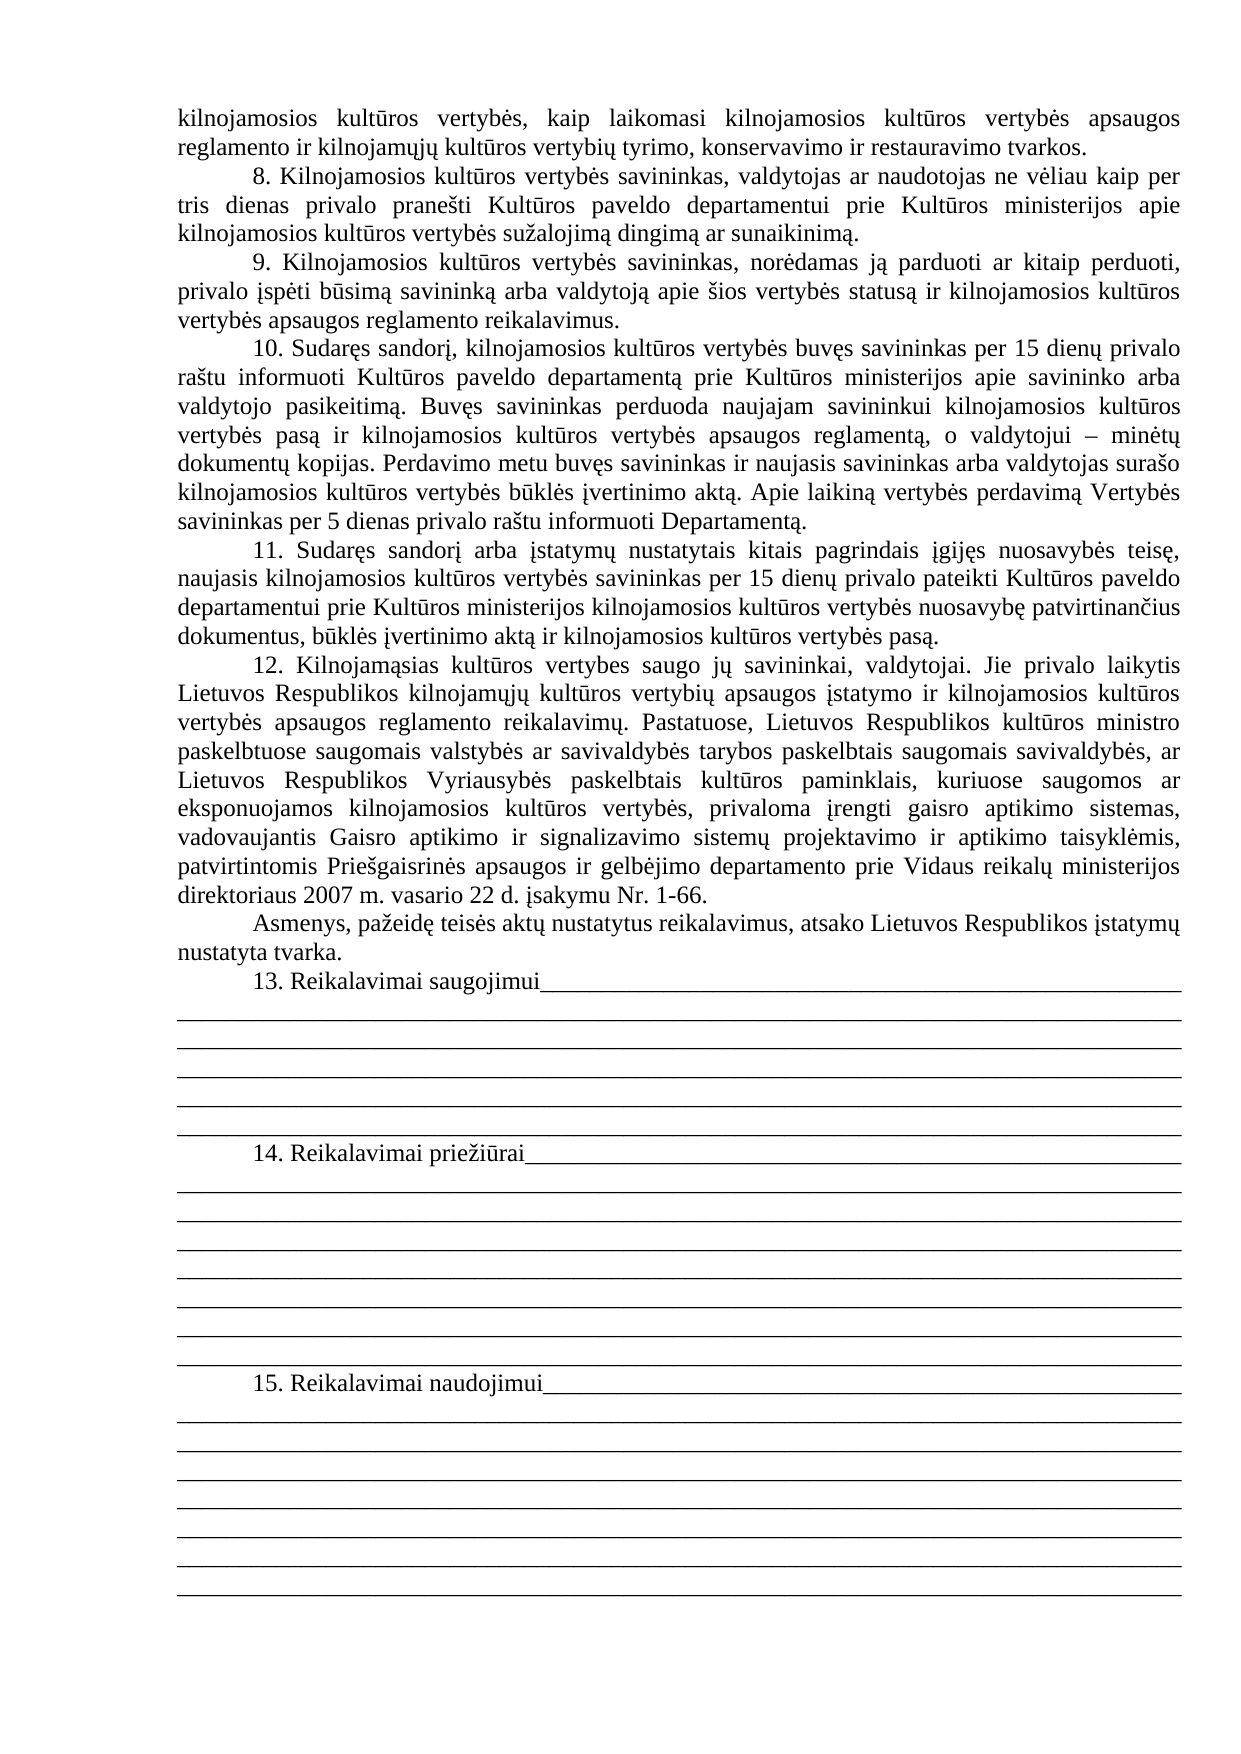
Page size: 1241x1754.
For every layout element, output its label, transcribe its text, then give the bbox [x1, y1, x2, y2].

text 9. Kilnojamosios kultūros vertybės savininkas, norėdamas ją parduoti ar kitaip perduoti, privalo įspėti būsimą savininką arba valdytoją apie šios vertybės statusą ir kilnojamosios kultūros vertybės apsaugos reglamento reikalavimus. [177, 247, 1181, 333]
text Asmenys, pažeidę teisės aktų nustatytus reikalavimus, atsako Lietuvos Respublikos įstatymų nustatyta tvarka. [177, 908, 1181, 966]
text 14. Reikalavimai priežiūrai [177, 1138, 1181, 1167]
text 11. Sudaręs sandorį arba įstatymų nustatytais kitais pagrindais įgijęs nuosavybės teisę, naujasis kilnojamosios kultūros vertybės savininkas per 15 dienų privalo pateikti Kultūros paveldo departamentui prie Kultūros ministerijos kilnojamosios kultūros vertybės nuosavybę patvirtinančius dokumentus, būklės įvertinimo aktą ir kilnojamosios kultūros vertybės pasą. [177, 535, 1181, 650]
text 13. Reikalavimai saugojimui [177, 966, 1181, 995]
text 8. Kilnojamosios kultūros vertybės savininkas, valdytojas ar naudotojas ne vėliau kaip per tris dienas privalo pranešti Kultūros paveldo departamentui prie Kultūros ministerijos apie kilnojamosios kultūros vertybės sužalojimą dingimą ar sunaikinimą. [177, 161, 1181, 247]
text kilnojamosios kultūros vertybės, kaip laikomasi kilnojamosios kultūros vertybės apsaugos reglamento ir kilnojamųjų kultūros vertybių tyrimo, konservavimo ir restauravimo tvarkos. [177, 103, 1181, 161]
text 10. Sudaręs sandorį, kilnojamosios kultūros vertybės buvęs savininkas per 15 dienų privalo raštu informuoti Kultūros paveldo departamentą prie Kultūros ministerijos apie savininko arba valdytojo pasikeitimą. Buvęs savininkas perduoda naujajam savininkui kilnojamosios kultūros vertybės pasą ir kilnojamosios kultūros vertybės apsaugos reglamentą, o valdytojui – minėtų dokumentų kopijas. Perdavimo metu buvęs savininkas ir naujasis savininkas arba valdytojas surašo kilnojamosios kultūros vertybės būklės įvertinimo aktą. Apie laikiną vertybės perdavimą Vertybės savininkas per 5 dienas privalo raštu informuoti Departamentą. [177, 333, 1181, 535]
text 15. Reikalavimai naudojimui [177, 1368, 1181, 1397]
text 12. Kilnojamąsias kultūros vertybes saugo jų savininkai, valdytojai. Jie privalo laikytis Lietuvos Respublikos kilnojamųjų kultūros vertybių apsaugos įstatymo ir kilnojamosios kultūros vertybės apsaugos reglamento reikalavimų. Pastatuose, Lietuvos Respublikos kultūros ministro paskelbtuose saugomais valstybės ar savivaldybės tarybos paskelbtais saugomais savivaldybės, ar Lietuvos Respublikos Vyriausybės paskelbtais kultūros paminklais, kuriuose saugomos ar eksponuojamos kilnojamosios kultūros vertybės, privaloma įrengti gaisro aptikimo sistemas, vadovaujantis Gaisro aptikimo ir signalizavimo sistemų projektavimo ir aptikimo taisyklėmis, patvirtintomis Priešgaisrinės apsaugos ir gelbėjimo departamento prie Vidaus reikalų ministerijos direktoriaus 2007 m. vasario 22 d. įsakymu Nr. 1-66. [177, 650, 1181, 908]
